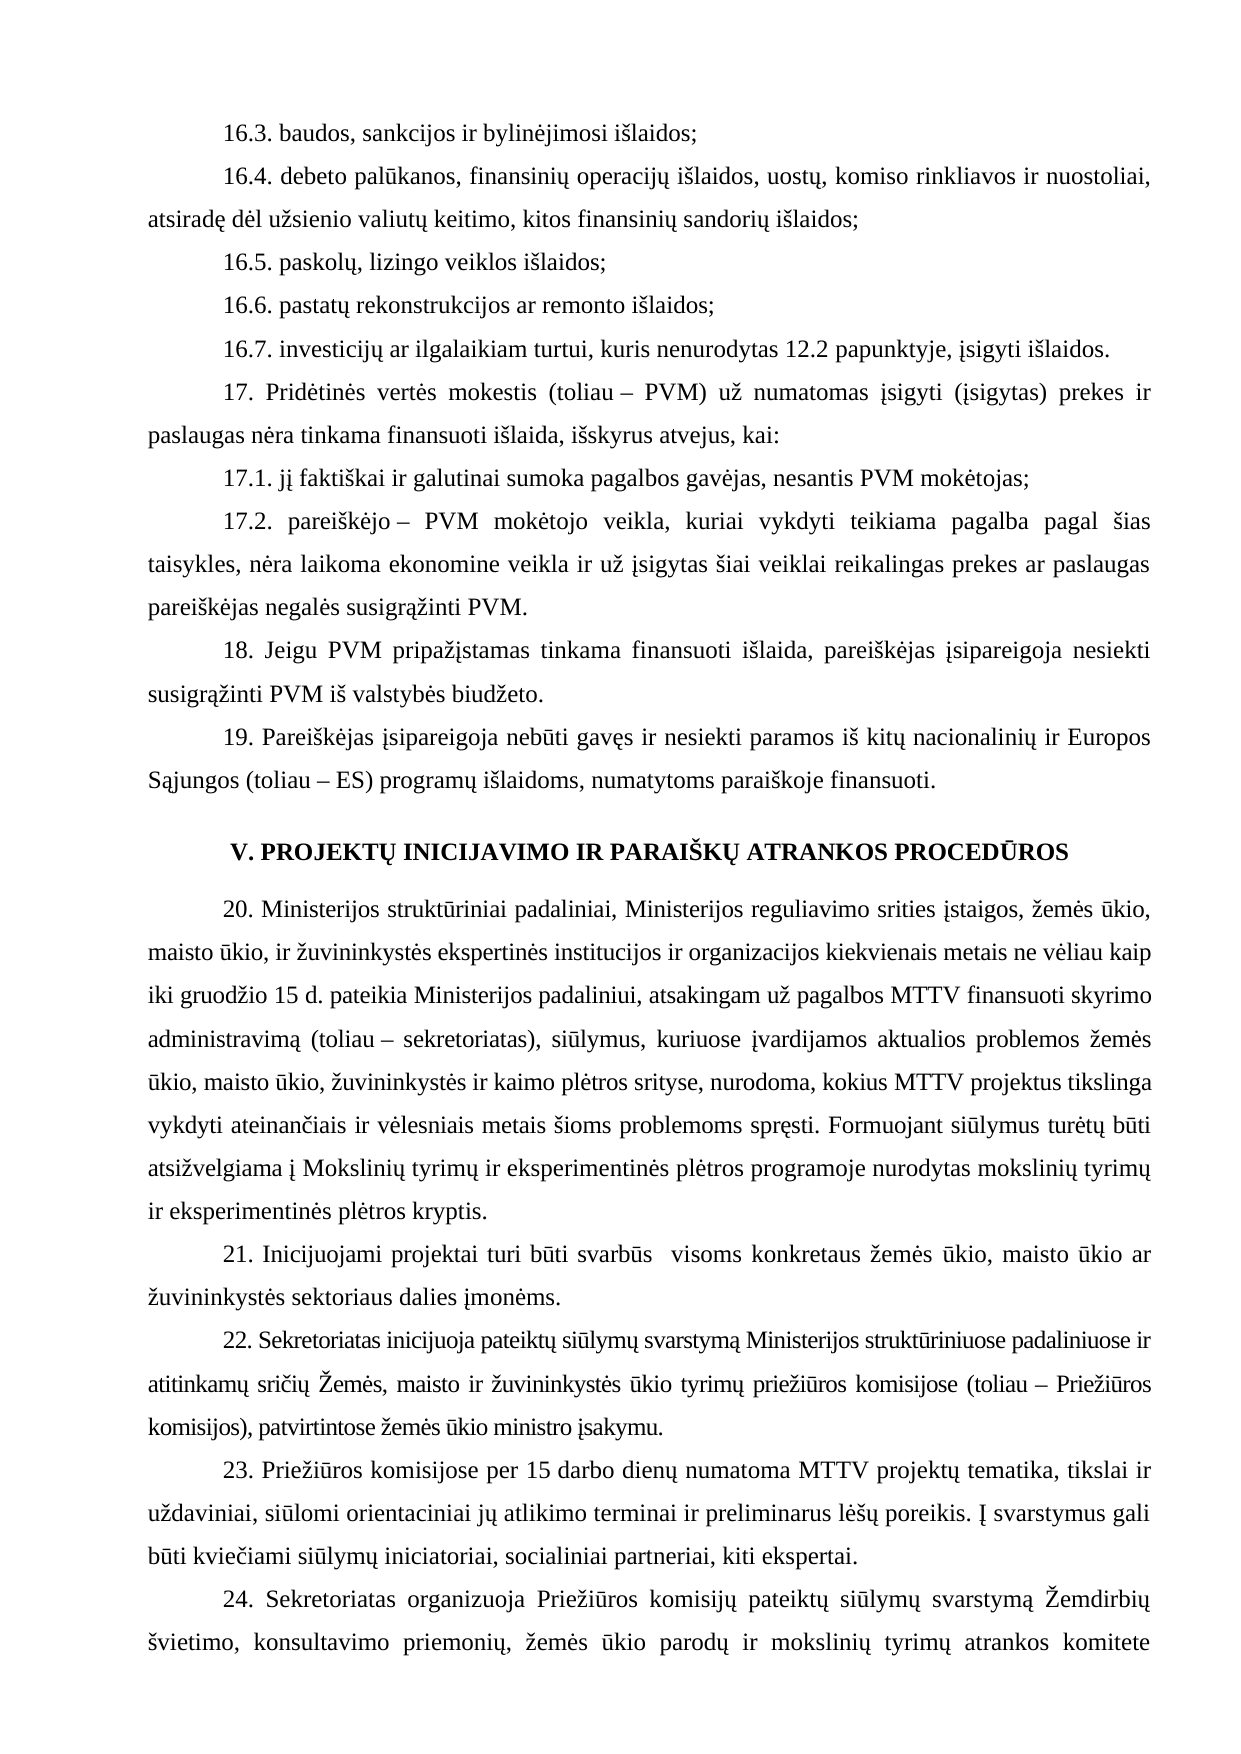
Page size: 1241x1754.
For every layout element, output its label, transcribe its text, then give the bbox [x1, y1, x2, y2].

text 19. Pareiškėjas įsipareigoja nebūti gavęs ir nesiekti paramos iš kitų nacionalinių ir Europos Sąjungos (toliau – ES) programų išlaidoms, numatytoms paraiškoje finansuoti. [148, 722, 1152, 794]
text 16.7. investicijų ar ilgalaikiam turtui, kuris nenurodytas 12.2 papunktyje, įsigyti išlaidos. [148, 334, 1152, 362]
text 17.1. jį faktiškai ir galutinai sumoka pagalbos gavėjas, nesantis PVM mokėtojas; [148, 463, 1152, 492]
text 23. Priežiūros komisijose per 15 darbo dienų numatoma MTTV projektų tematika, tikslai ir uždaviniai, siūlomi orientaciniai jų atlikimo terminai ir preliminarus lėšų poreikis. Į svarstymus gali būti kviečiami siūlymų iniciatoriai, socialiniai partneriai, kiti ekspertai. [148, 1455, 1152, 1570]
text 18. Jeigu PVM pripažįstamas tinkama finansuoti išlaida, pareiškėjas įsipareigoja nesiekti susigrąžinti PVM iš valstybės biudžeto. [148, 636, 1152, 707]
text 20. Ministerijos struktūriniai padaliniai, Ministerijos reguliavimo srities įstaigos, žemės ūkio, maisto ūkio, ir žuvininkystės ekspertinės institucijos ir organizacijos kiekvienais metais ne vėliau kaip iki gruodžio 15 d. pateikia Ministerijos padaliniui, atsakingam už pagalbos MTTV finansuoti skyrimo administravimą (toliau – sekretoriatas), siūlymus, kuriuose įvardijamos aktualios problemos žemės ūkio, maisto ūkio, žuvininkystės ir kaimo plėtros srityse, nurodoma, kokius MTTV projektus tikslinga vykdyti ateinančiais ir vėlesniais metais šioms problemoms spręsti. Formuojant siūlymus turėtų būti atsižvelgiama į Mokslinių tyrimų ir eksperimentinės plėtros programoje nurodytas mokslinių tyrimų ir eksperimentinės plėtros kryptis. [148, 894, 1152, 1225]
text 16.5. paskolų, lizingo veiklos išlaidos; [148, 247, 1152, 276]
text 22. Sekretoriatas inicijuoja pateiktų siūlymų svarstymą Ministerijos struktūriniuose padaliniuose ir atitinkamų sričių Žemės, maisto ir žuvininkystės ūkio tyrimų priežiūros komisijose (toliau – Priežiūros komisijos), patvirtintose žemės ūkio ministro įsakymu. [148, 1326, 1152, 1441]
text 16.3. baudos, sankcijos ir bylinėjimosi išlaidos; [148, 118, 1152, 147]
text 17. Pridėtinės vertės mokestis (toliau – PVM) už numatomas įsigyti (įsigytas) prekes ir paslaugas nėra tinkama finansuoti išlaida, išskyrus atvejus, kai: [148, 377, 1152, 449]
text 17.2. pareiškėjo – PVM mokėtojo veikla, kuriai vykdyti teikiama pagalba pagal šias taisykles, nėra laikoma ekonomine veikla ir už įsigytas šiai veiklai reikalingas prekes ar paslaugas pareiškėjas negalės susigrąžinti PVM. [148, 506, 1152, 621]
text 16.4. debeto palūkanos, finansinių operacijų išlaidos, uostų, komiso rinkliavos ir nuostoliai, atsiradę dėl užsienio valiutų keitimo, kitos finansinių sandorių išlaidos; [148, 161, 1152, 233]
text V. PROJEKTŲ INICIJAVIMO IR PARAIŠKŲ ATRANKOS PROCEDŪROS [148, 837, 1152, 866]
text 21. Inicijuojami projektai turi būti svarbūs visoms konkretaus žemės ūkio, maisto ūkio ar žuvininkystės sektoriaus dalies įmonėms. [148, 1239, 1152, 1311]
text 16.6. pastatų rekonstrukcijos ar remonto išlaidos; [148, 291, 1152, 319]
text 24. Sekretoriatas organizuoja Priežiūros komisijų pateiktų siūlymų svarstymą Žemdirbių švietimo, konsultavimo priemonių, žemės ūkio parodų ir mokslinių tyrimų atrankos komitete [148, 1584, 1152, 1656]
